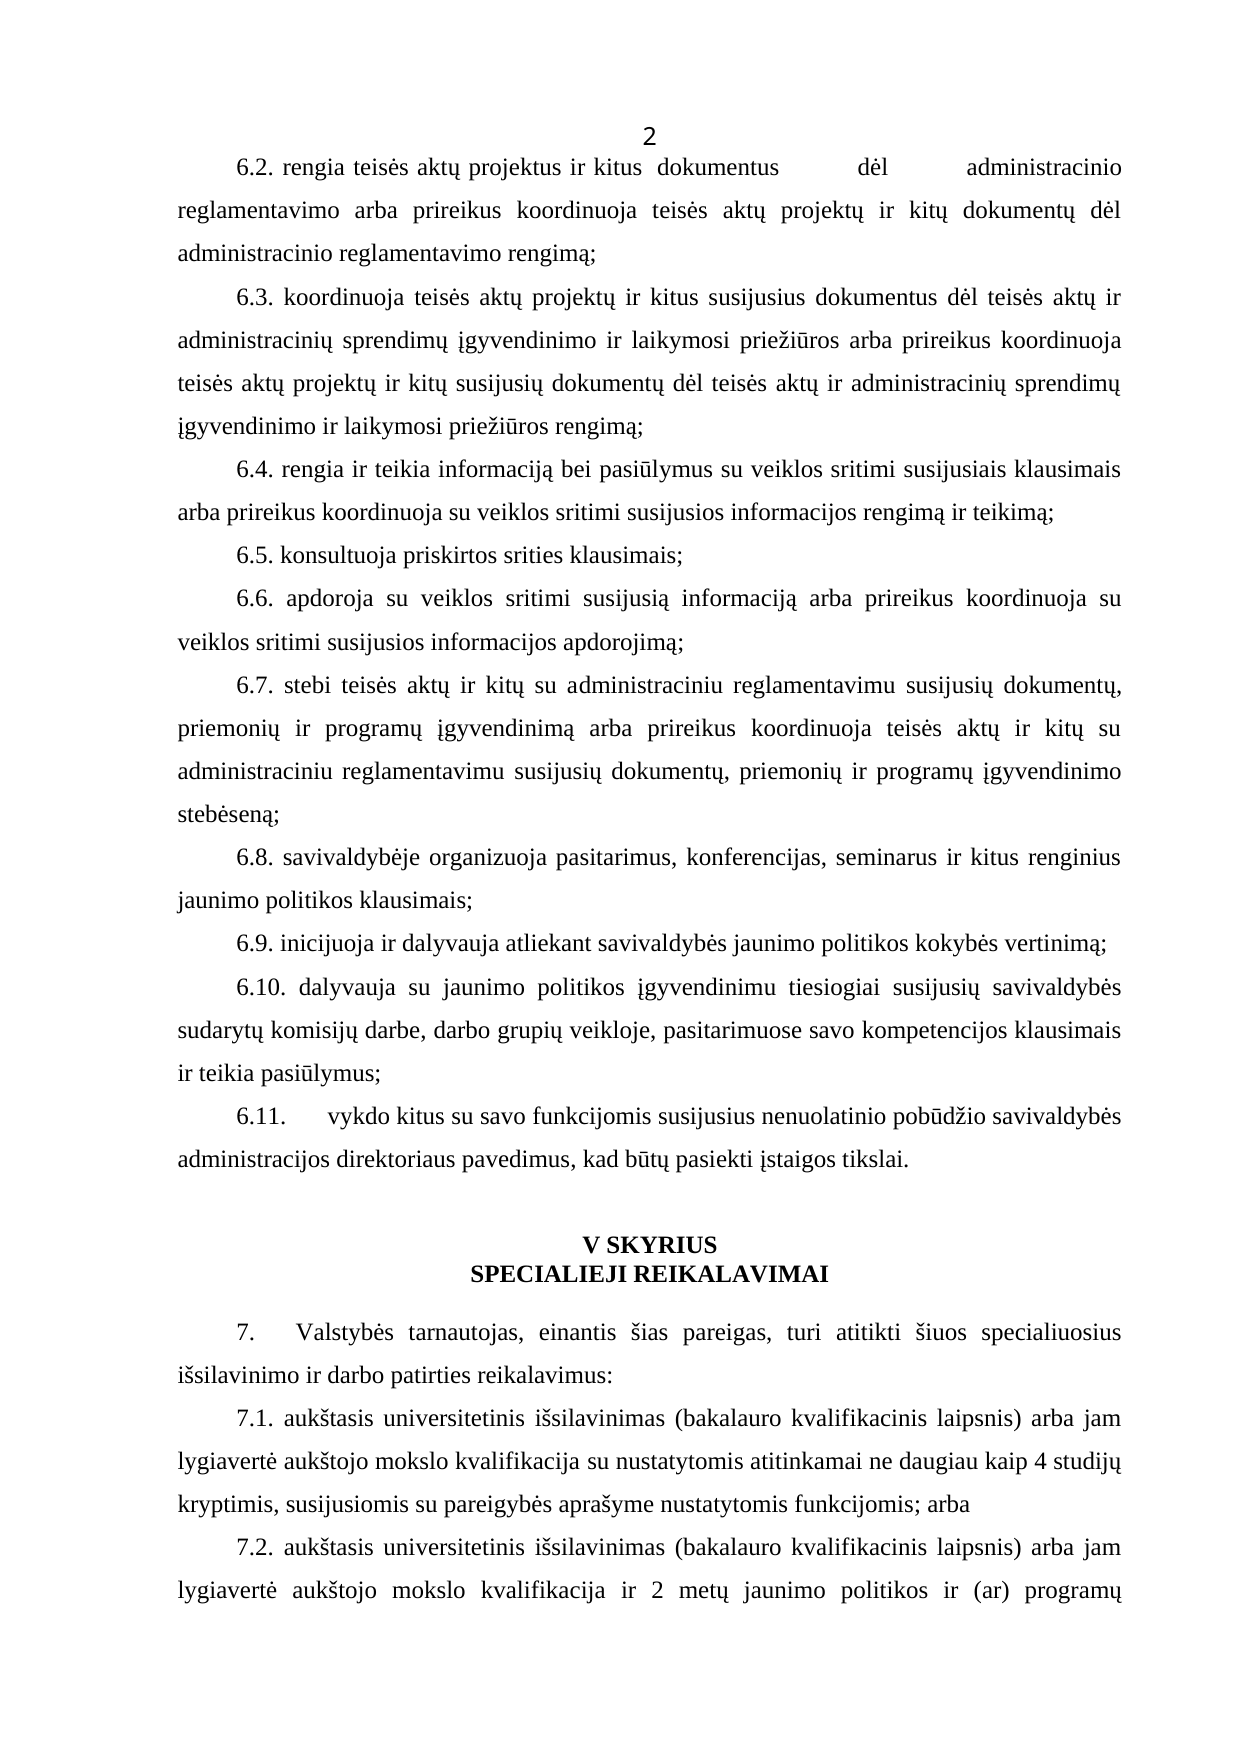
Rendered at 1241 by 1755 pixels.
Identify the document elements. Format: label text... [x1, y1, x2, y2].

text 6.10. dalyvauja su jaunimo politikos įgyvendinimu tiesiogiai susijusių savivaldybės sudarytų komisijų darbe, darbo grupių veikloje, pasitarimuose savo kompetencijos klausimais ir teikia pasiūlymus; [177, 972, 1122, 1087]
text 6.3. koordinuoja teisės aktų projektų ir kitus susijusius dokumentus dėl teisės aktų ir administracinių sprendimų įgyvendinimo ir laikymosi priežiūros arba prireikus koordinuoja teisės aktų projektų ir kitų susijusių dokumentų dėl teisės aktų ir administracinių sprendimų įgyvendinimo ir laikymosi priežiūros rengimą; [177, 282, 1122, 440]
text V SKYRIUS [177, 1230, 1122, 1259]
text 6.9. inicijuoja ir dalyvauja atliekant savivaldybės jaunimo politikos kokybės vertinimą; [177, 928, 1122, 957]
text 6.5. konsultuoja priskirtos srities klausimais; [177, 540, 1122, 569]
text 6.4. rengia ir teikia informaciją bei pasiūlymus su veiklos sritimi susijusiais klausimais arba prireikus koordinuoja su veiklos sritimi susijusios informacijos rengimą ir teikimą; [177, 454, 1122, 526]
text 6.7. stebi teisės aktų ir kitų su administraciniu reglamentavimu susijusių dokumentų, priemonių ir programų įgyvendinimą arba prireikus koordinuoja teisės aktų ir kitų su administraciniu reglamentavimu susijusių dokumentų, priemonių ir programų įgyvendinimo stebėseną; [177, 670, 1122, 828]
text 7. Valstybės tarnautojas, einantis šias pareigas, turi atitikti šiuos specialiuosius išsilavinimo ir darbo patirties reikalavimus: [177, 1317, 1122, 1388]
text 6.6. apdoroja su veiklos sritimi susijusią informaciją arba prireikus koordinuoja su veiklos sritimi susijusios informacijos apdorojimą; [177, 583, 1122, 655]
text 6.2. rengia teisės aktų projektus ir kitus dokumentus dėl administracinio reglamentavimo arba prireikus koordinuoja teisės aktų projektų ir kitų dokumentų dėl administracinio reglamentavimo rengimą; [177, 152, 1122, 267]
text SPECIALIEJI REIKALAVIMAI [177, 1259, 1122, 1288]
text 7.2. aukštasis universitetinis išsilavinimas (bakalauro kvalifikacinis laipsnis) arba jam lygiavertė aukštojo mokslo kvalifikacija ir 2 metų jaunimo politikos ir (ar) programų [177, 1532, 1122, 1604]
text 6.11. vykdo kitus su savo funkcijomis susijusius nenuolatinio pobūdžio savivaldybės administracijos direktoriaus pavedimus, kad būtų pasiekti įstaigos tikslai. [177, 1101, 1122, 1173]
text 7.1. aukštasis universitetinis išsilavinimas (bakalauro kvalifikacinis laipsnis) arba jam lygiavertė aukštojo mokslo kvalifikacija su nustatytomis atitinkamai ne daugiau kaip 4 studijų kryptimis, susijusiomis su pareigybės aprašyme nustatytomis funkcijomis; arba [177, 1403, 1122, 1518]
text 6.8. savivaldybėje organizuoja pasitarimus, konferencijas, seminarus ir kitus renginius jaunimo politikos klausimais; [177, 842, 1122, 914]
